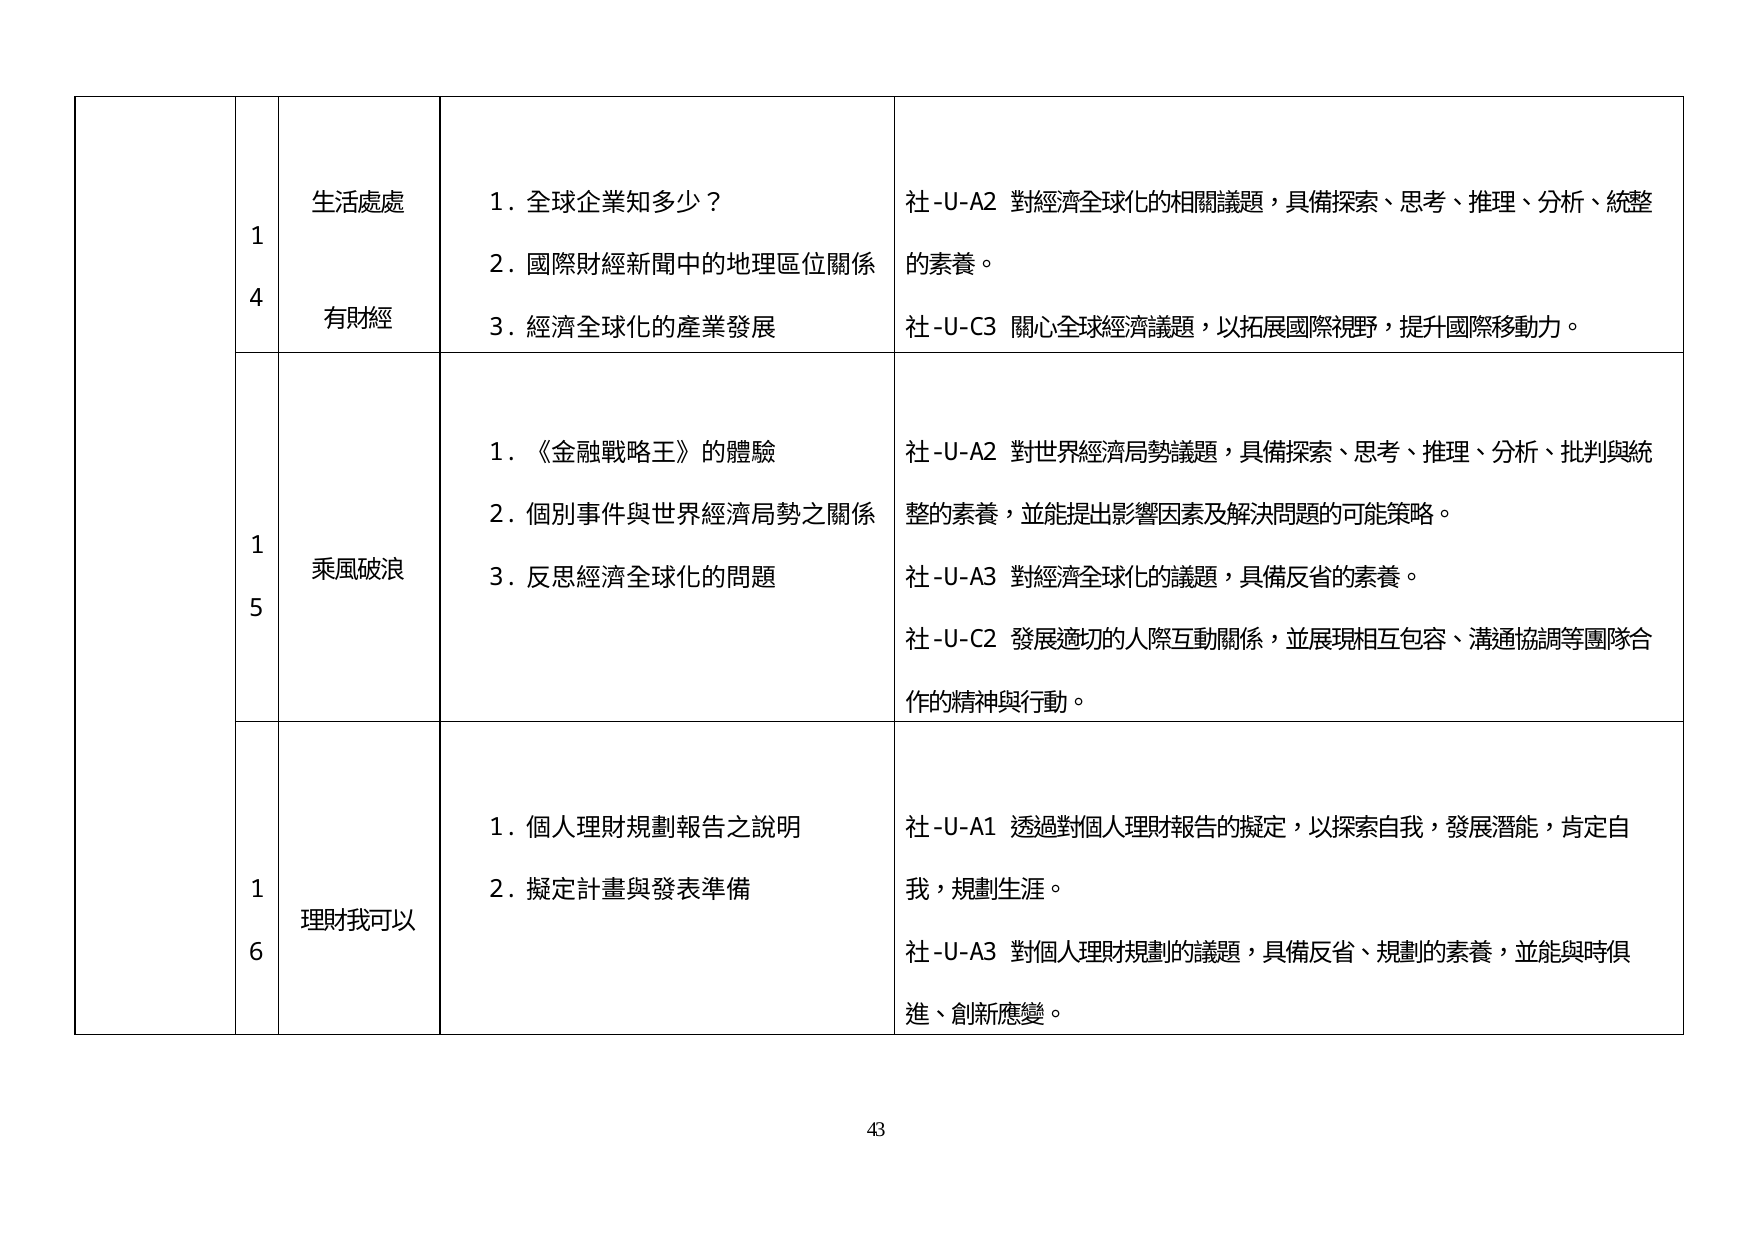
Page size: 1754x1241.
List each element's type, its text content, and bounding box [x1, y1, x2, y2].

table_cell 社-U-A2 對世界經濟局勢議題，具備探索、思考、推理、分析、批判與統整的素養，並能提出影響因素及解決問題的可能策略。 社-U-A3 對經濟全球化的議題，具備反省的素養。 社-U-C2 發展適切的人際互動關係，並展現相互包容、溝通協調等團隊合作的精神與行動。 [895, 353, 1683, 721]
table_cell 16 [236, 722, 278, 1033]
table_cell 全球企業知多少？ 國際財經新聞中的地理區位關係 經濟全球化的產業發展 [441, 97, 894, 352]
table_cell 《金融戰略王》的體驗 個別事件與世界經濟局勢之關係 反思經濟全球化的問題 [441, 353, 894, 721]
table_cell 生活處處 有財經 [279, 97, 439, 352]
table_cell 個人理財規劃報告之說明 擬定計畫與發表準備 [441, 722, 894, 1033]
table_cell 乘風破浪 [279, 353, 439, 721]
table_cell [76, 97, 235, 1033]
table_cell 社-U-A1 透過對個人理財報告的擬定，以探索自我，發展潛能，肯定自我，規劃生涯。 社-U-A3 對個人理財規劃的議題，具備反省、規劃的素養，並能與時俱進、創新應變。 [895, 722, 1683, 1033]
table_cell 社-U-A2 對經濟全球化的相關議題，具備探索、思考、推理、分析、統整的素養。 社-U-C3 關心全球經濟議題，以拓展國際視野，提升國際移動力。 [895, 97, 1683, 352]
table_cell 14 [236, 97, 278, 352]
table_cell 理財我可以 [279, 722, 439, 1033]
table_cell 15 [236, 353, 278, 721]
